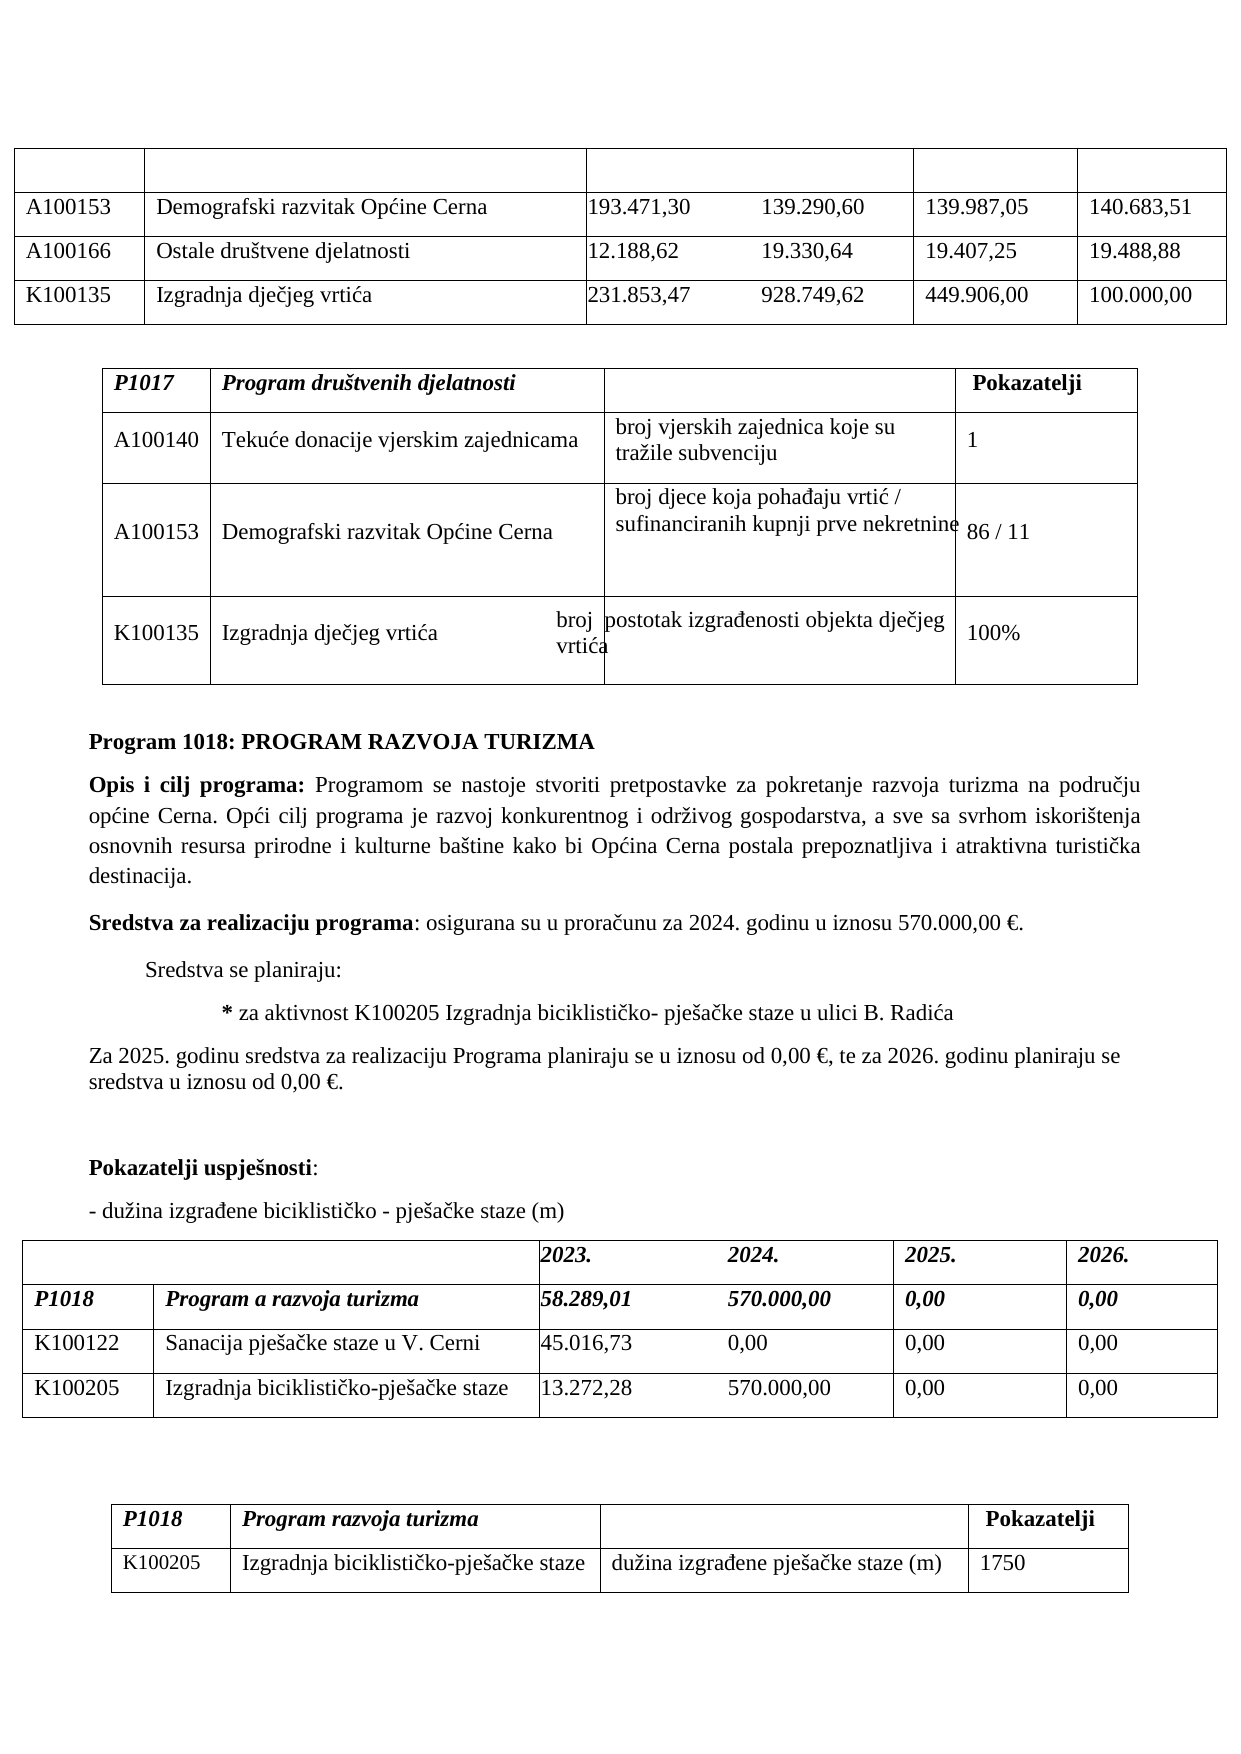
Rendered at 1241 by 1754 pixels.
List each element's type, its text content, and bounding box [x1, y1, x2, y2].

text Pokazatelji uspješnosti: [88, 1154, 1142, 1181]
table_cell 231.853,47 [587, 281, 750, 324]
table_cell K100205 [112, 1549, 230, 1592]
table_cell 0,00 [1067, 1285, 1217, 1328]
table_cell 193.471,30 [587, 193, 750, 236]
table_header P1017 [103, 369, 210, 412]
table_cell 1 [956, 413, 1137, 482]
table_cell Izgradnja biciklističko-pješačke staze [231, 1549, 600, 1592]
table_cell 570.000,00 [716, 1374, 893, 1417]
table_cell Sanacija pješačke staze u V. Cerni [154, 1330, 539, 1372]
table_cell A100153 [15, 193, 144, 236]
table_cell 0,00 [1067, 1374, 1217, 1417]
table_cell Izgradnja dječjeg vrtića [211, 597, 604, 684]
table_cell 0,00 [894, 1374, 1066, 1417]
table_header [601, 1505, 968, 1548]
table_cell Tekuće donacije vjerskim zajednicama [211, 413, 604, 482]
table_header 2026. [1067, 1241, 1217, 1284]
table_cell [914, 149, 1077, 192]
table_header Program razvoja turizma [231, 1505, 600, 1548]
text Opis i cilj programa: Programom se nastoje stvoriti pretpostavke za pokretanje razvoja turizma na području općine Cerna. Opći cilj programa je razvoj konkurentnog i održivog gospodarstva, a sve sa svrhom iskorištenja osnovnih resursa prirodne i kulturne baštine kako bi Općina Cerna postala prepoznatljiva i atraktivna turistička destinacija. [88, 771, 1142, 888]
text Za 2025. godinu sredstva za realizaciju Programa planiraju se u iznosu od 0,00 €, te za 2026. godinu planiraju se sredstva u iznosu od 0,00 €. [88, 1042, 1142, 1094]
table_cell Ostale društvene djelatnosti [145, 237, 586, 280]
table_header Pokazatelji [969, 1505, 1128, 1548]
table_cell K100205 [23, 1374, 153, 1417]
table_cell Program a razvoja turizma [154, 1285, 539, 1328]
table_cell 570.000,00 [716, 1285, 893, 1328]
table_cell [145, 149, 586, 192]
text Sredstva za realizaciju programa: osigurana su u proračunu za 2024. godinu u iznosu 570.000,00 €. [88, 909, 1142, 935]
table_cell K100135 [15, 281, 144, 324]
table_cell 0,00 [1067, 1330, 1217, 1372]
table_cell K100122 [23, 1330, 153, 1372]
table_cell 100.000,00 [1078, 281, 1226, 324]
table_cell 12.188,62 [587, 237, 750, 280]
table_cell 0,00 [716, 1330, 893, 1372]
text - dužina izgrađene biciklističko - pješačke staze (m) [88, 1197, 1142, 1224]
table_cell 13.272,28 [540, 1374, 716, 1417]
table_header Pokazatelji [956, 369, 1137, 412]
table_header [23, 1241, 539, 1284]
table_cell Izgradnja biciklističko-pješačke staze [154, 1374, 539, 1417]
text Sredstva se planiraju: [88, 956, 1142, 982]
table_cell P1018 [23, 1285, 153, 1328]
table_cell 449.906,00 [914, 281, 1077, 324]
table_cell 45.016,73 [540, 1330, 716, 1372]
table_cell [1078, 149, 1226, 192]
table_header 2023. [540, 1241, 716, 1284]
table_cell 19.488,88 [1078, 237, 1226, 280]
table_cell [750, 149, 913, 192]
table_header Program društvenih djelatnosti [211, 369, 604, 412]
table_cell 139.987,05 [914, 193, 1077, 236]
table_cell broj postotak izgrađenosti objekta dječjeg vrtića [605, 597, 955, 684]
table_cell 928.749,62 [750, 281, 913, 324]
text * za aktivnost K100205 Izgradnja biciklističko- pješačke staze u ulici B. Radića [88, 999, 1142, 1025]
table_cell 58.289,01 [540, 1285, 716, 1328]
table_cell [587, 149, 750, 192]
table_cell 140.683,51 [1078, 193, 1226, 236]
table_header 2024. [716, 1241, 893, 1284]
table_cell 0,00 [894, 1285, 1066, 1328]
table_cell A100166 [15, 237, 144, 280]
table_cell Demografski razvitak Općine Cerna [145, 193, 586, 236]
table_cell 86 / 11 [956, 484, 1137, 596]
table_cell A100153 [103, 484, 210, 596]
table_cell 19.407,25 [914, 237, 1077, 280]
table_header P1018 [112, 1505, 230, 1548]
table_cell 0,00 [894, 1330, 1066, 1372]
table_header 2025. [894, 1241, 1066, 1284]
table_cell Demografski razvitak Općine Cerna [211, 484, 604, 596]
table_cell broj vjerskih zajednica koje su tražile subvenciju [605, 413, 955, 482]
table_cell 139.290,60 [750, 193, 913, 236]
text Program 1018: PROGRAM RAZVOJA TURIZMA [88, 728, 1142, 755]
table_cell 100% [956, 597, 1137, 684]
table_cell 19.330,64 [750, 237, 913, 280]
table_cell 1750 [969, 1549, 1128, 1592]
table_header [605, 369, 955, 412]
table_cell K100135 [103, 597, 210, 684]
table_cell dužina izgrađene pješačke staze (m) [601, 1549, 968, 1592]
table_cell Izgradnja dječjeg vrtića [145, 281, 586, 324]
table_cell A100140 [103, 413, 210, 482]
table_cell broj djece koja pohađaju vrtić / sufinanciranih kupnji prve nekretnine [605, 484, 955, 596]
table_cell [15, 149, 144, 192]
